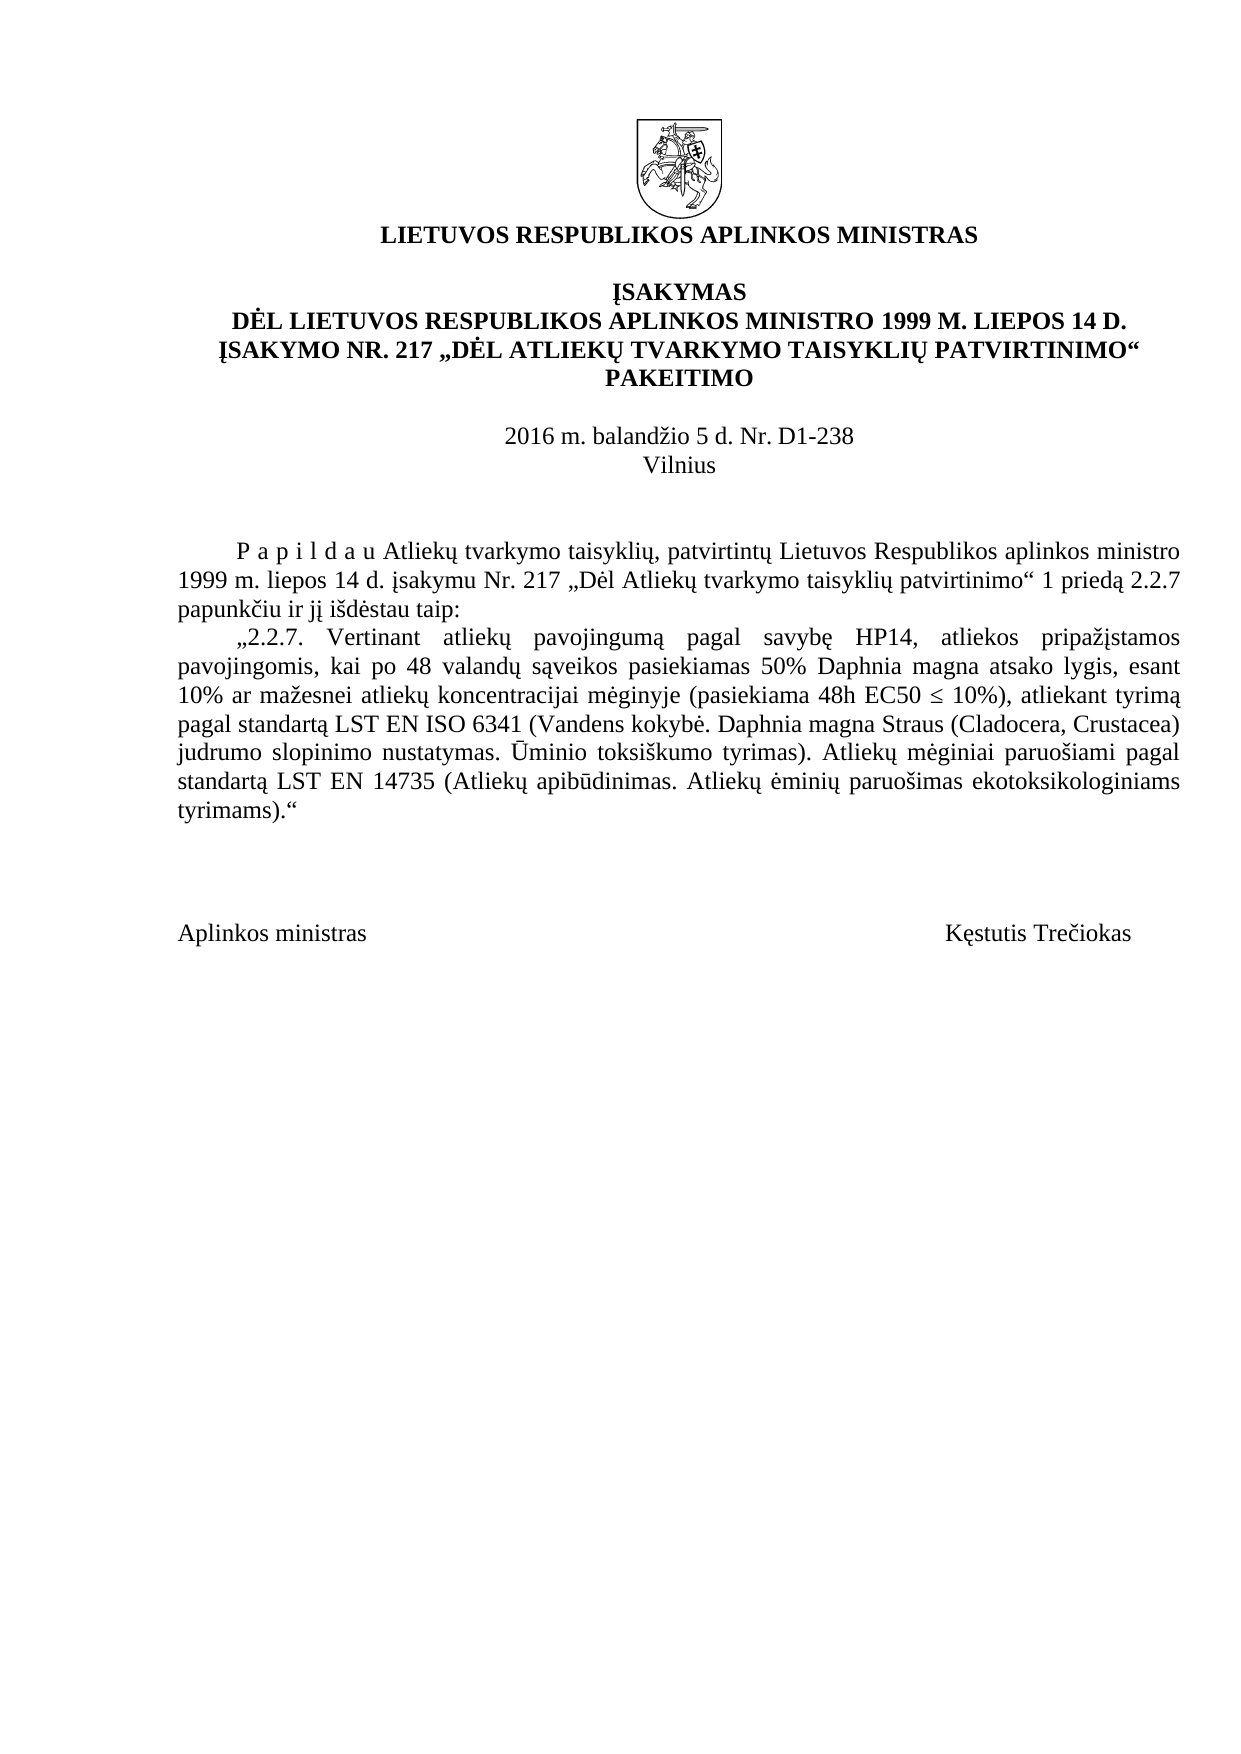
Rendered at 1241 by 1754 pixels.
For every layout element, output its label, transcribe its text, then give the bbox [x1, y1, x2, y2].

text „2.2.7. Vertinant atliekų pavojingumą pagal savybę HP14, atliekos pripažįstamos pavojingomis, kai po 48 valandų sąveikos pasiekiamas 50% Daphnia magna atsako lygis, esant 10% ar mažesnei atliekų koncentracijai mėginyje (pasiekiama 48h EC50 ≤ 10%), atliekant tyrimą pagal standartą LST EN ISO 6341 (Vandens kokybė. Daphnia magna Straus (Cladocera, Crustacea) judrumo slopinimo nustatymas. Ūminio toksiškumo tyrimas). Atliekų mėginiai paruošiami pagal standartą LST EN 14735 (Atliekų apibūdinimas. Atliekų ėminių paruošimas ekotoksikologiniams tyrimams).“ [177, 622, 1181, 824]
text DĖL LIETUVOS RESPUBLIKOS APLINKOS MINISTRO 1999 M. LIEPOS 14 D. ĮSAKYMO NR. 217 „DĖL ATLIEKŲ TVARKYMO TAISYKLIŲ PATVIRTINIMO“ PAKEITIMO [177, 306, 1181, 392]
text 2016 m. balandžio 5 d. Nr. D1-238 [177, 421, 1181, 450]
text Vilnius [177, 450, 1181, 479]
text P a p i l d a u Atliekų tvarkymo taisyklių, patvirtintų Lietuvos Respublikos aplinkos ministro 1999 m. liepos 14 d. įsakymu Nr. 217 „Dėl Atliekų tvarkymo taisyklių patvirtinimo“ 1 priedą 2.2.7 papunkčiu ir jį išdėstau taip: [177, 536, 1181, 622]
text ĮSAKYMAS [177, 277, 1181, 306]
text LIETUVOS RESPUBLIKOS APLINKOS MINISTRAS [177, 220, 1181, 248]
text Aplinkos ministras Kęstutis Trečiokas [177, 918, 1181, 947]
